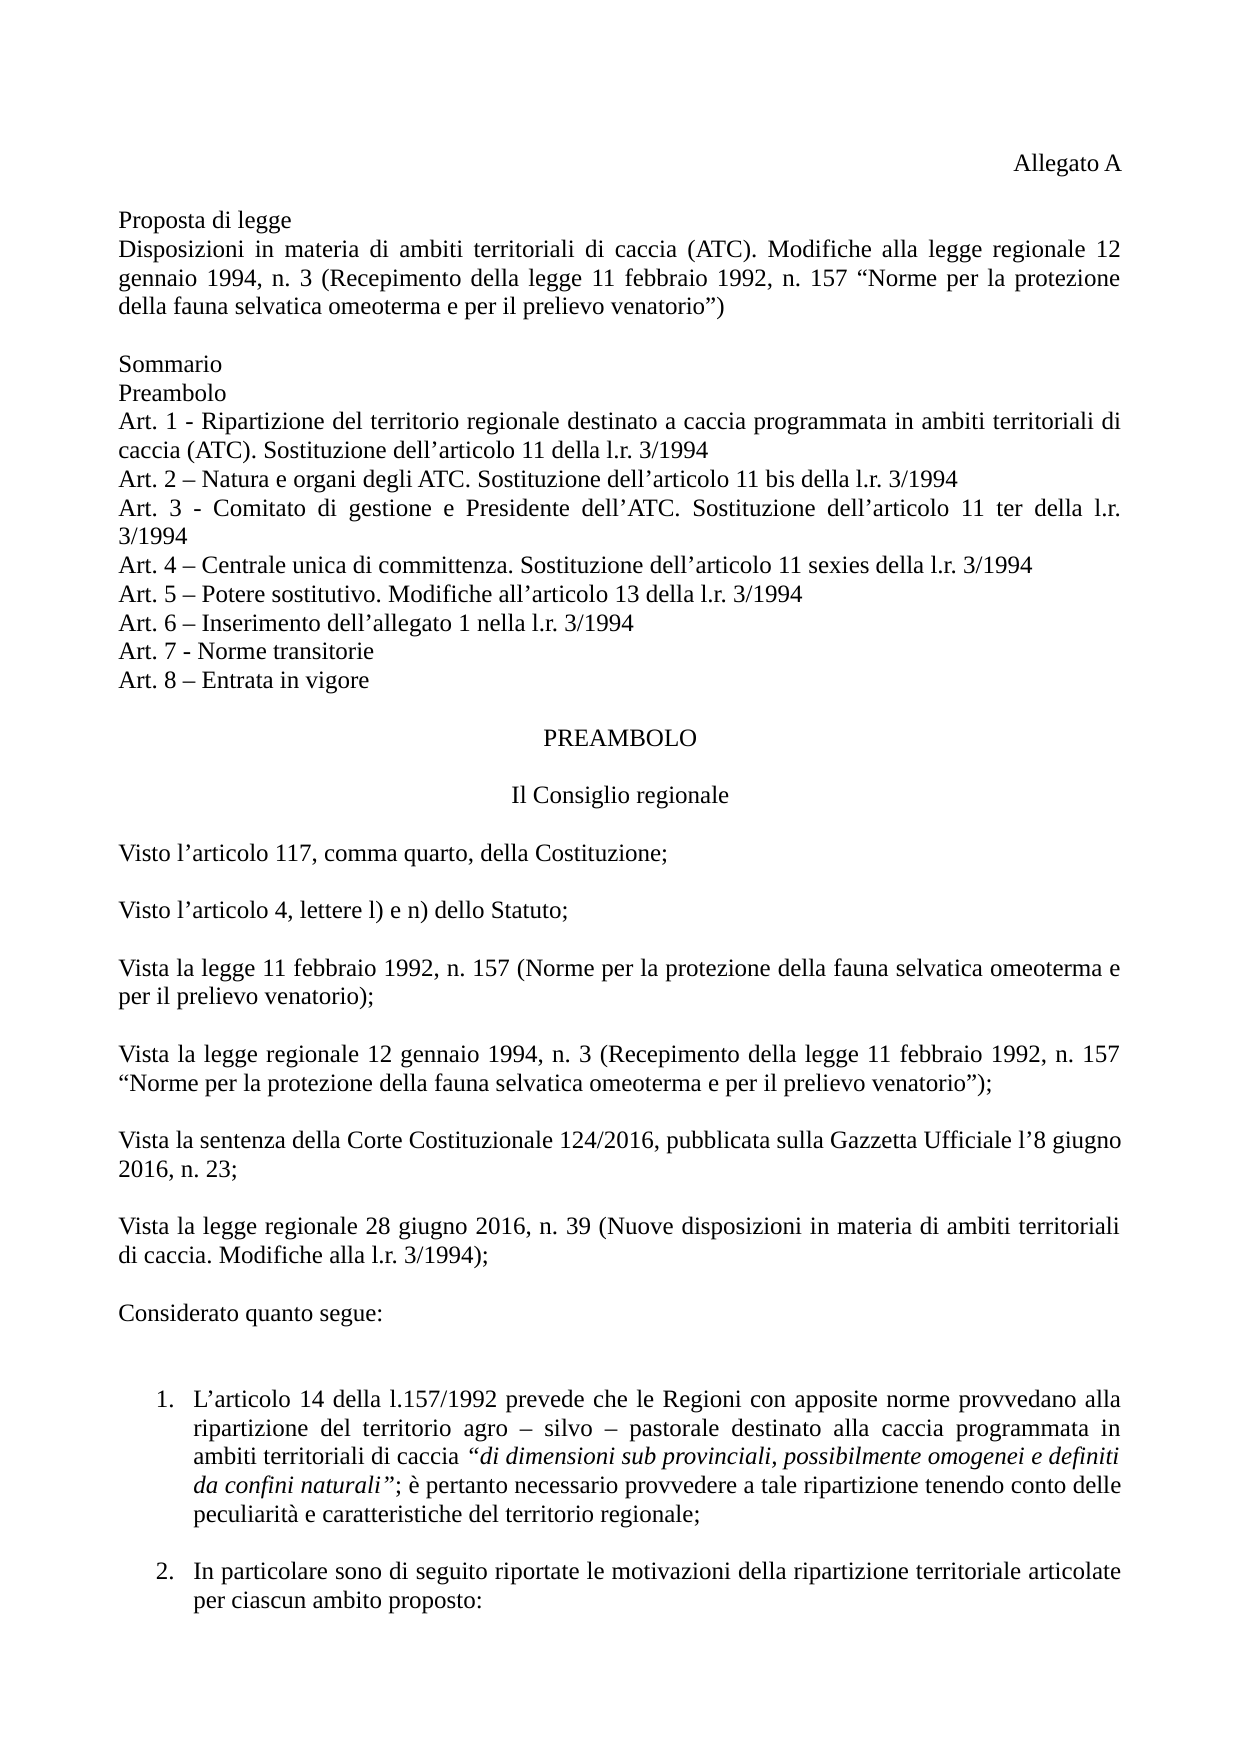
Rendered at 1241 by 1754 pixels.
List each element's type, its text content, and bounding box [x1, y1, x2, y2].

text Vista la legge 11 febbraio 1992, n. 157 (Norme per la protezione della fauna selvatica omeoterma e per il prelievo venatorio); [118, 953, 1122, 1010]
text Visto l’articolo 4, lettere l) e n) dello Statuto; [118, 895, 1122, 924]
list L’articolo 14 della l.157/1992 prevede che le Regioni con apposite norme provvedano alla ripartizione del territorio agro – silvo – pastorale destinato alla caccia programmata in ambiti territoriali di caccia “di dimensioni sub provinciali, possibilmente omogenei e definiti da confini naturali”; è pertanto necessario provvedere a tale ripartizione tenendo conto delle peculiarità e caratteristiche del territorio regionale; [156, 1384, 1122, 1528]
text Art. 6 – Inserimento dell’allegato 1 nella l.r. 3/1994 [118, 608, 1122, 636]
text Visto l’articolo 117, comma quarto, della Costituzione; [118, 838, 1122, 866]
text Preambolo [118, 378, 1122, 406]
text Disposizioni in materia di ambiti territoriali di caccia (ATC). Modifiche alla legge regionale 12 gennaio 1994, n. 3 (Recepimento della legge 11 febbraio 1992, n. 157 “Norme per la protezione della fauna selvatica omeoterma e per il prelievo venatorio”) [118, 234, 1122, 320]
text Considerato quanto segue: [118, 1298, 1122, 1326]
text Art. 7 - Norme transitorie [118, 636, 1122, 665]
text Proposta di legge [118, 205, 1122, 234]
text Art. 1 - Ripartizione del territorio regionale destinato a caccia programmata in ambiti territoriali di caccia (ATC). Sostituzione dell’articolo 11 della l.r. 3/1994 [118, 406, 1122, 464]
text Sommario [118, 349, 1122, 378]
text Allegato A [118, 148, 1122, 176]
text Il Consiglio regionale [118, 780, 1122, 809]
text Vista la legge regionale 28 giugno 2016, n. 39 (Nuove disposizioni in materia di ambiti territoriali di caccia. Modifiche alla l.r. 3/1994); [118, 1211, 1122, 1269]
text Vista la sentenza della Corte Costituzionale 124/2016, pubblicata sulla Gazzetta Ufficiale l’8 giugno 2016, n. 23; [118, 1125, 1122, 1183]
text Art. 3 - Comitato di gestione e Presidente dell’ATC. Sostituzione dell’articolo 11 ter della l.r. 3/1994 [118, 493, 1122, 550]
text Art. 4 – Centrale unica di committenza. Sostituzione dell’articolo 11 sexies della l.r. 3/1994 [118, 550, 1122, 579]
text Art. 8 – Entrata in vigore [118, 665, 1122, 694]
text Vista la legge regionale 12 gennaio 1994, n. 3 (Recepimento della legge 11 febbraio 1992, n. 157 “Norme per la protezione della fauna selvatica omeoterma e per il prelievo venatorio”); [118, 1039, 1122, 1096]
list In particolare sono di seguito riportate le motivazioni della ripartizione territoriale articolate per ciascun ambito proposto: [156, 1556, 1122, 1614]
text PREAMBOLO [118, 723, 1122, 751]
text Art. 5 – Potere sostitutivo. Modifiche all’articolo 13 della l.r. 3/1994 [118, 579, 1122, 608]
text Art. 2 – Natura e organi degli ATC. Sostituzione dell’articolo 11 bis della l.r. 3/1994 [118, 464, 1122, 493]
